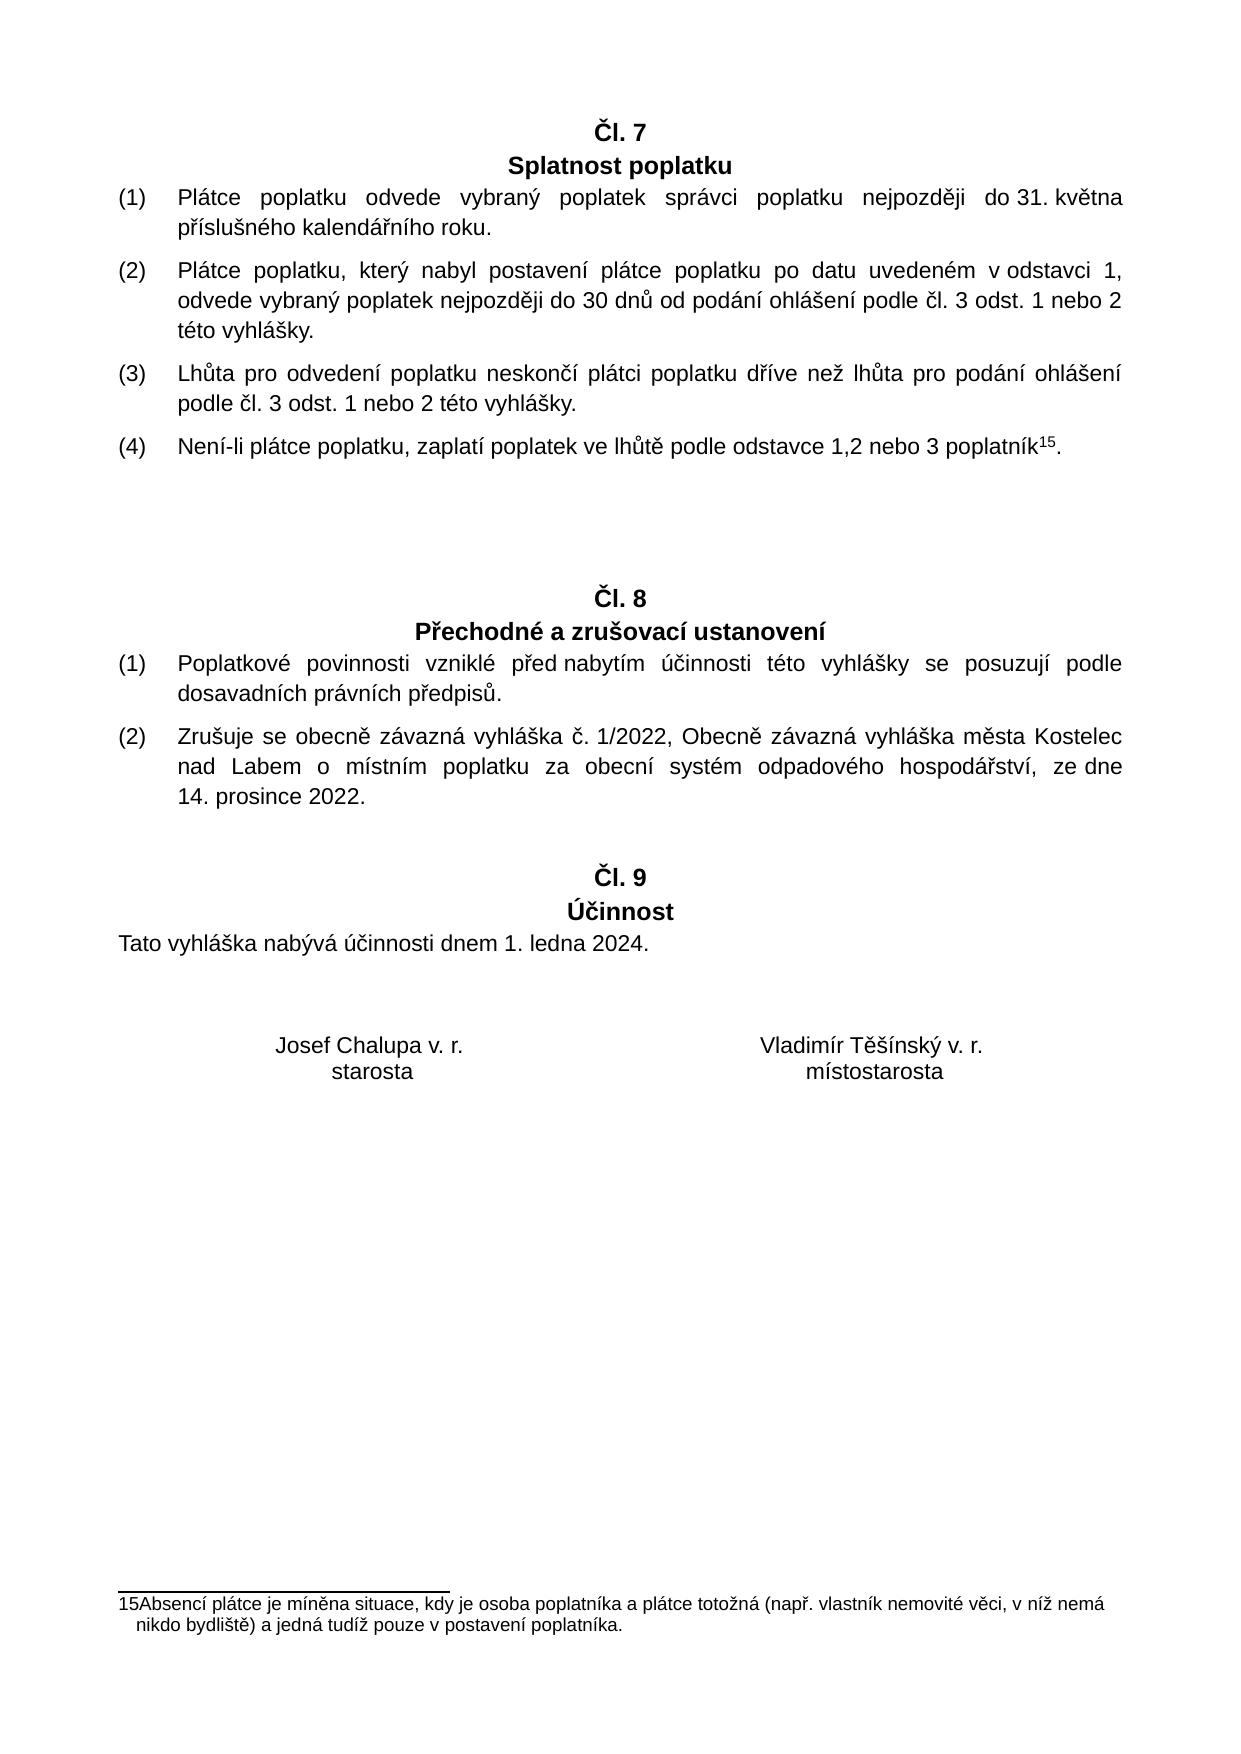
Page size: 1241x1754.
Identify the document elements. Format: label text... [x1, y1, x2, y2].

list Poplatkové povinnosti vzniklé před nabytím účinnosti této vyhlášky se posuzují podle dosavadních právních předpisů. [118, 650, 1122, 706]
subtitle Čl. 8 Přechodné a zrušovací ustanovení [118, 584, 1122, 646]
list Absencí plátce je míněna situace, kdy je osoba poplatníka a plátce totožná (např. vlastník nemovité věci, v níž nemá nikdo bydliště) a jedná tudíž pouze v postavení poplatníka. [118, 1592, 1122, 1635]
list Není-li plátce poplatku, zaplatí poplatek ve lhůtě podle odstavce 1,2 nebo 3 poplatník. [118, 433, 1122, 459]
list Plátce poplatku odvede vybraný poplatek správci poplatku nejpozději do 31. května příslušného kalendářního roku. [118, 184, 1122, 241]
list Zrušuje se obecně závazná vyhláška č. 1/2022, Obecně závazná vyhláška města Kostelec nad Labem o místním poplatku za obecní systém odpadového hospodářství, ze dne 14. prosince 2022. [118, 723, 1122, 809]
text Tato vyhláška nabývá účinnosti dnem 1. ledna 2024. [118, 929, 1122, 956]
list Lhůta pro odvedení poplatku neskončí plátci poplatku dříve než lhůta pro podání ohlášení podle čl. 3 odst. 1 nebo 2 této vyhlášky. [118, 360, 1122, 417]
table_header Josef Chalupa v. r. starosta [118, 972, 620, 1090]
table_header Vladimír Těšínský v. r. místostarosta [620, 972, 1122, 1090]
list Plátce poplatku, který nabyl postavení plátce poplatku po datu uvedeném v odstavci 1, odvede vybraný poplatek nejpozději do 30 dnů od podání ohlášení podle čl. 3 odst. 1 nebo 2 této vyhlášky. [118, 257, 1122, 344]
subtitle Čl. 7 Splatnost poplatku [118, 118, 1122, 180]
subtitle Čl. 9 Účinnost [118, 863, 1122, 925]
